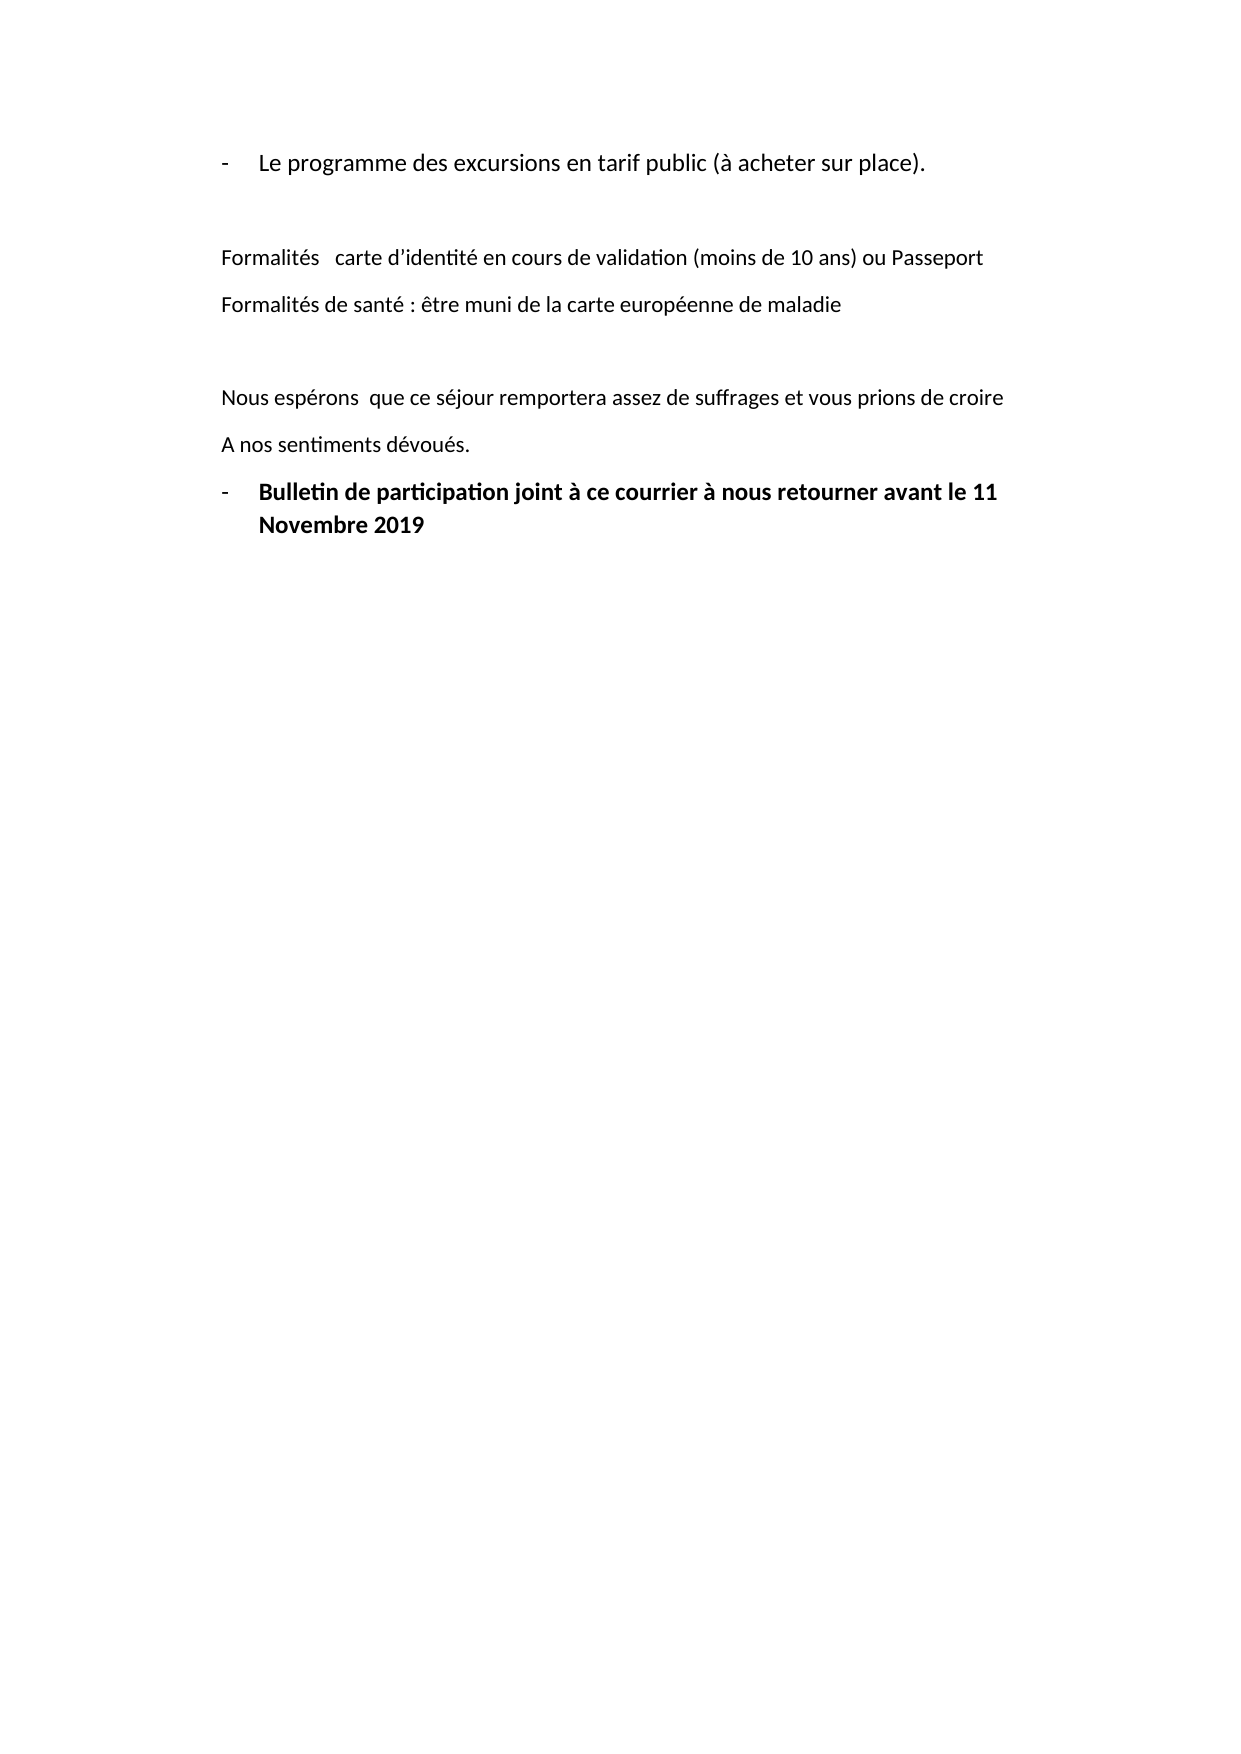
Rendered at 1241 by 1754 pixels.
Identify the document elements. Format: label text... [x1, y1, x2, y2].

text A nos sentiments dévoués. [221, 430, 1093, 458]
list Le programme des excursions en tarif public (à acheter sur place). [221, 148, 1093, 178]
text Nous espérons que ce séjour remportera assez de suffrages et vous prions de croire [221, 383, 1093, 411]
text Formalités de santé : être muni de la carte européenne de maladie [221, 290, 1093, 318]
text Formalités carte d’identité en cours de validation (moins de 10 ans) ou Passeport [221, 243, 1093, 271]
list Bulletin de participation joint à ce courrier à nous retourner avant le 11 Novembre 2019 [221, 476, 1093, 539]
